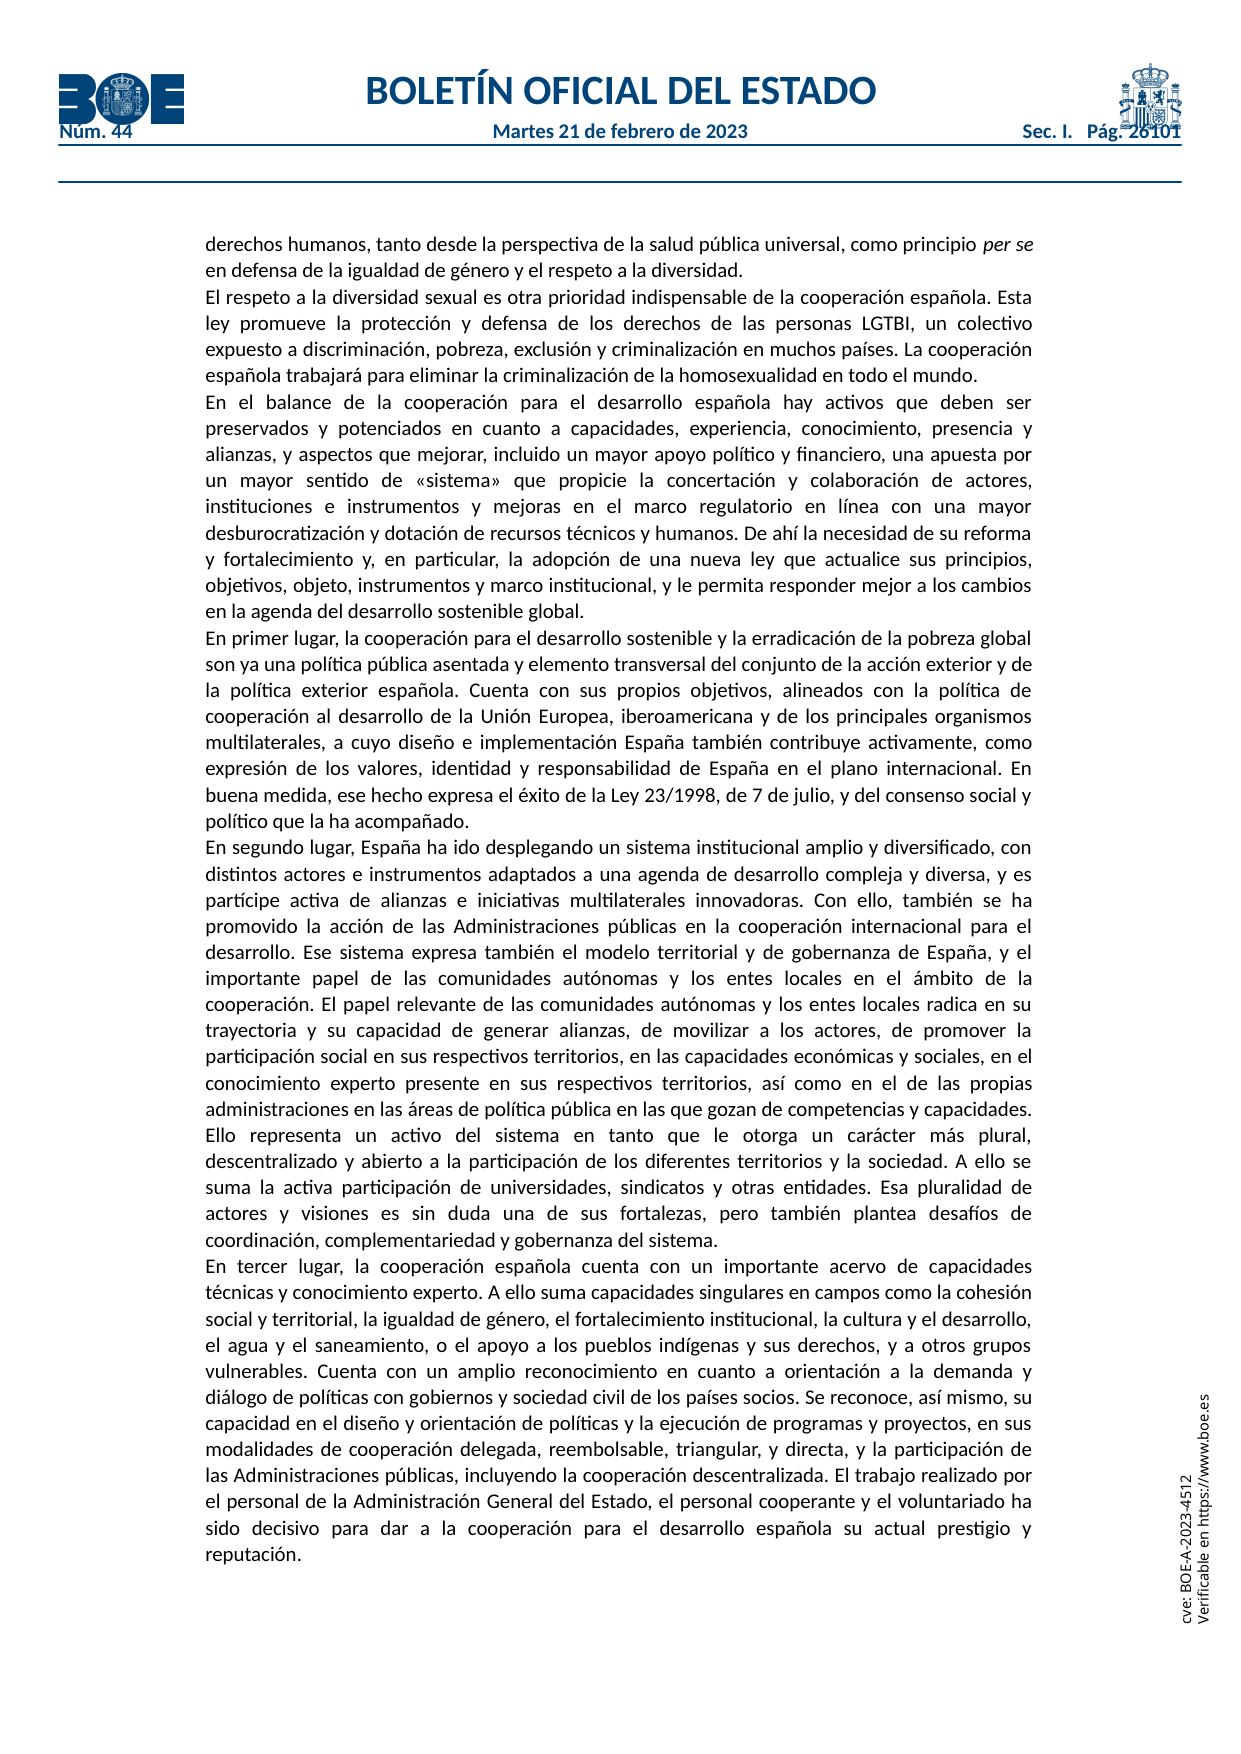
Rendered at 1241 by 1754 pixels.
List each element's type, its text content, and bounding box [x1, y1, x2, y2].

text El respeto a la diversidad sexual es otra prioridad indispensable de la cooperación española. Esta ley promueve la protección y defensa de los derechos de las personas LGTBI, un colectivo expuesto a discriminación, pobreza, exclusión y criminalización en muchos países. La cooperación española trabajará para eliminar la criminalización de la homosexualidad en todo el mundo. [205, 284, 1034, 388]
text En tercer lugar, la cooperación española cuenta con un importante acervo de capacidades técnicas y conocimiento experto. A ello suma capacidades singulares en campos como la cohesión social y territorial, la igualdad de género, el fortalecimiento institucional, la cultura y el desarrollo, el agua y el saneamiento, o el apoyo a los pueblos indígenas y sus derechos, y a otros grupos vulnerables. Cuenta con un amplio reconocimiento en cuanto a orientación a la demanda y diálogo de políticas con gobiernos y sociedad civil de los países socios. Se reconoce, así mismo, su capacidad en el diseño y orientación de políticas y la ejecución de programas y proyectos, en sus modalidades de cooperación delegada, reembolsable, triangular, y directa, y la participación de las Administraciones públicas, incluyendo la cooperación descentralizada. El trabajo realizado por el personal de la Administración General del Estado, el personal cooperante y el voluntariado ha sido decisivo para dar a la cooperación para el desarrollo española su actual prestigio y reputación. [205, 1253, 1034, 1566]
text En el balance de la cooperación para el desarrollo española hay activos que deben ser preservados y potenciados en cuanto a capacidades, experiencia, conocimiento, presencia y alianzas, y aspectos que mejorar, incluido un mayor apoyo político y financiero, una apuesta por un mayor sentido de «sistema» que propicie la concertación y colaboración de actores, instituciones e instrumentos y mejoras en el marco regulatorio en línea con una mayor desburocratización y dotación de recursos técnicos y humanos. De ahí la necesidad de su reforma y fortalecimiento y, en particular, la adopción de una nueva ley que actualice sus principios, objetivos, objeto, instrumentos y marco institucional, y le permita responder mejor a los cambios en la agenda del desarrollo sostenible global. [205, 389, 1034, 624]
text En segundo lugar, España ha ido desplegando un sistema institucional amplio y diversificado, con distintos actores e instrumentos adaptados a una agenda de desarrollo compleja y diversa, y es partícipe activa de alianzas e iniciativas multilaterales innovadoras. Con ello, también se ha promovido la acción de las Administraciones públicas en la cooperación internacional para el desarrollo. Ese sistema expresa también el modelo territorial y de gobernanza de España, y el importante papel de las comunidades autónomas y los entes locales en el ámbito de la cooperación. El papel relevante de las comunidades autónomas y los entes locales radica en su trayectoria y su capacidad de generar alianzas, de movilizar a los actores, de promover la participación social en sus respectivos territorios, en las capacidades económicas y sociales, en el conocimiento experto presente en sus respectivos territorios, así como en el de las propias administraciones en las áreas de política pública en las que gozan de competencias y capacidades. Ello representa un activo del sistema en tanto que le otorga un carácter más plural, descentralizado y abierto a la participación de los diferentes territorios y la sociedad. A ello se suma la activa participación de universidades, sindicatos y otras entidades. Esa pluralidad de actores y visiones es sin duda una de sus fortalezas, pero también plantea desafíos de coordinación, complementariedad y gobernanza del sistema. [205, 834, 1034, 1252]
text derechos humanos, tanto desde la perspectiva de la salud pública universal, como principio per se en defensa de la igualdad de género y el respeto a la diversidad. [205, 231, 1034, 283]
text En primer lugar, la cooperación para el desarrollo sostenible y la erradicación de la pobreza global son ya una política pública asentada y elemento transversal del conjunto de la acción exterior y de la política exterior española. Cuenta con sus propios objetivos, alineados con la política de cooperación al desarrollo de la Unión Europea, iberoamericana y de los principales organismos multilaterales, a cuyo diseño e implementación España también contribuye activamente, como expresión de los valores, identidad y responsabilidad de España en el plano internacional. En buena medida, ese hecho expresa el éxito de la Ley 23/1998, de 7 de julio, y del consenso social y político que la ha acompañado. [205, 625, 1034, 833]
